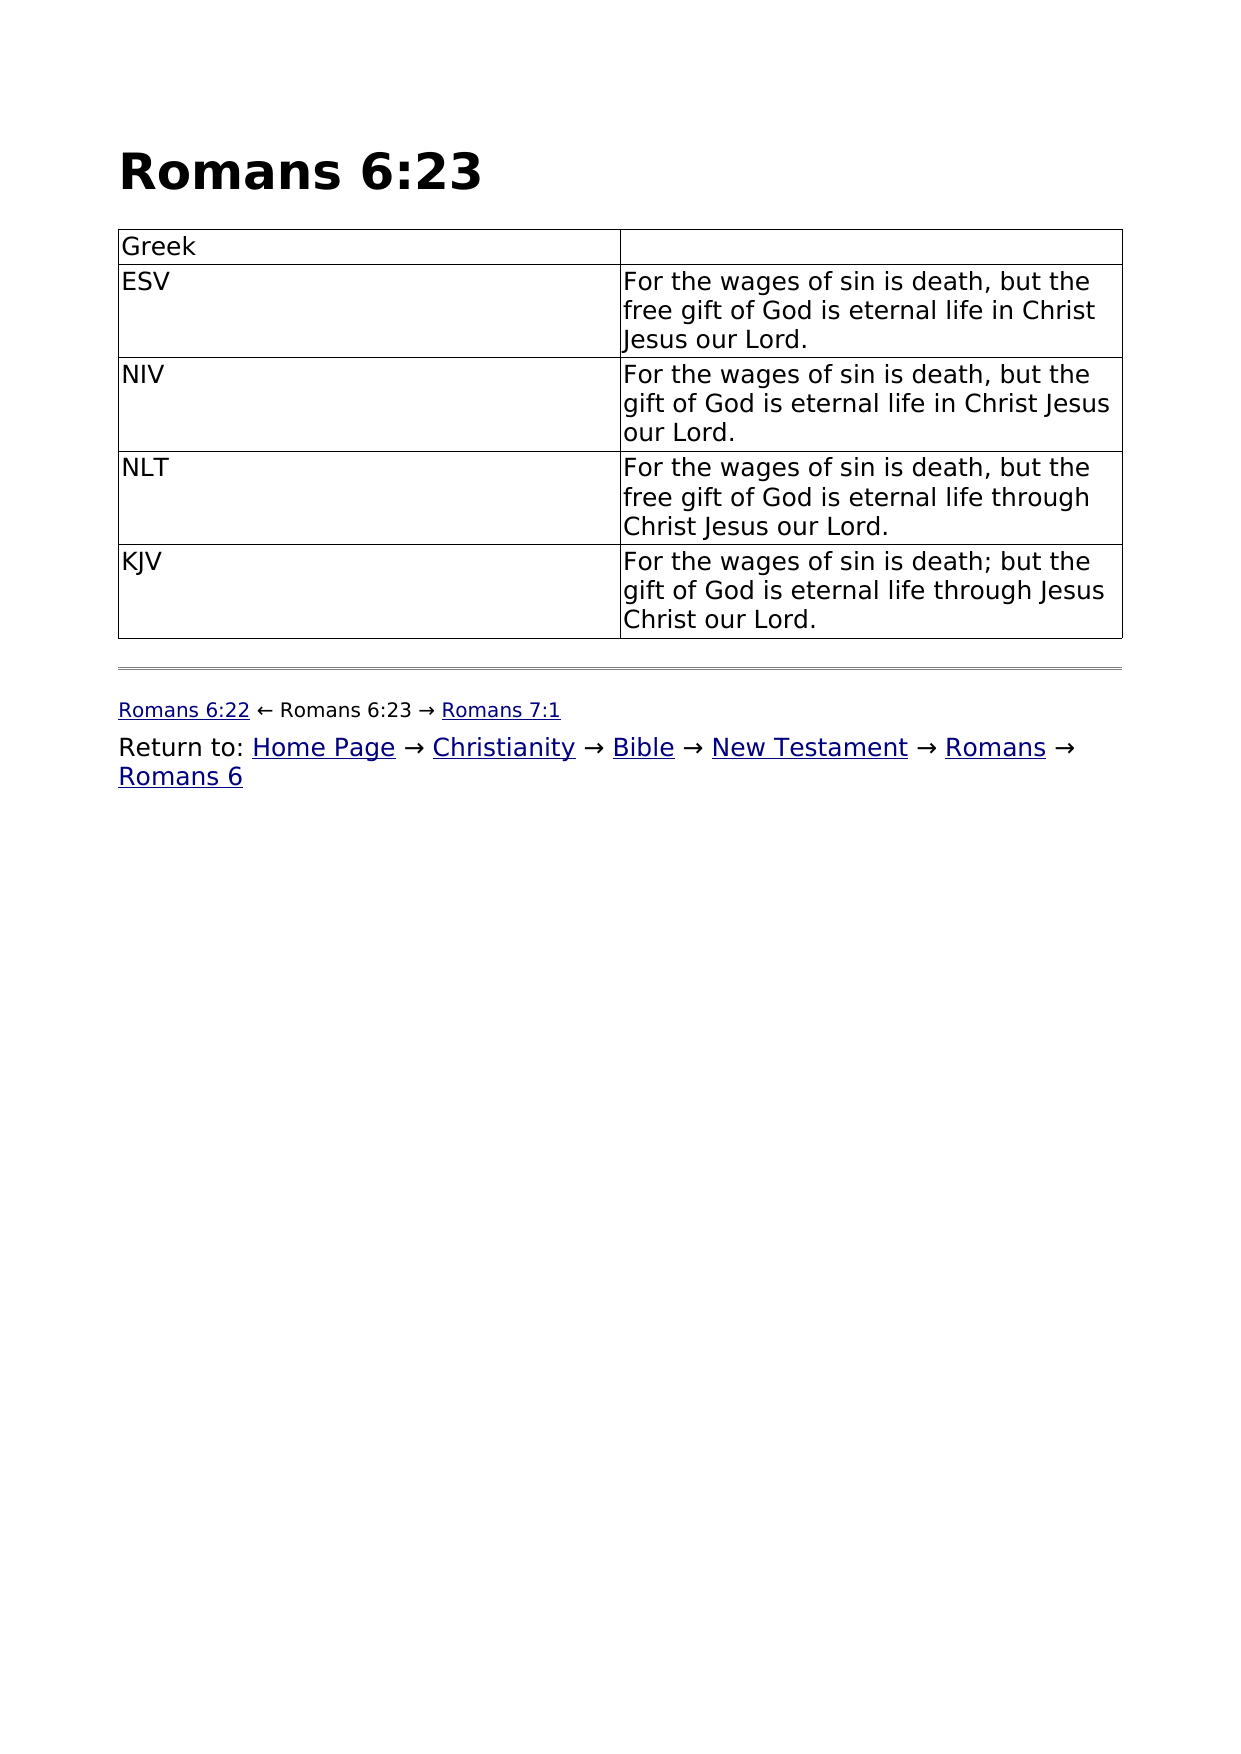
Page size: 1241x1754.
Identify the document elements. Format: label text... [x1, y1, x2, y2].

table_cell For the wages of sin is death, but the gift of God is eternal life in Christ Jesus our Lord. [621, 358, 1122, 451]
table_header [621, 230, 1122, 264]
table_cell For the wages of sin is death; but the gift of God is eternal life through Jesus Christ our Lord. [621, 545, 1122, 637]
text Romans 6:22 ← Romans 6:23 → Romans 7:1 [118, 699, 1122, 733]
table_cell NLT [119, 452, 620, 544]
table_cell KJV [119, 545, 620, 637]
table_cell For the wages of sin is death, but the free gift of God is eternal life through Christ Jesus our Lord. [621, 452, 1122, 544]
table_cell For the wages of sin is death, but the free gift of God is eternal life in Christ Jesus our Lord. [621, 265, 1122, 357]
table_cell NIV [119, 358, 620, 451]
table_header Greek [119, 230, 620, 264]
subtitle Romans 6:23 [118, 143, 1122, 201]
table_cell ESV [119, 265, 620, 357]
text Return to: Home Page → Christianity → Bible → New Testament → Romans → Romans 6 [118, 733, 1122, 791]
